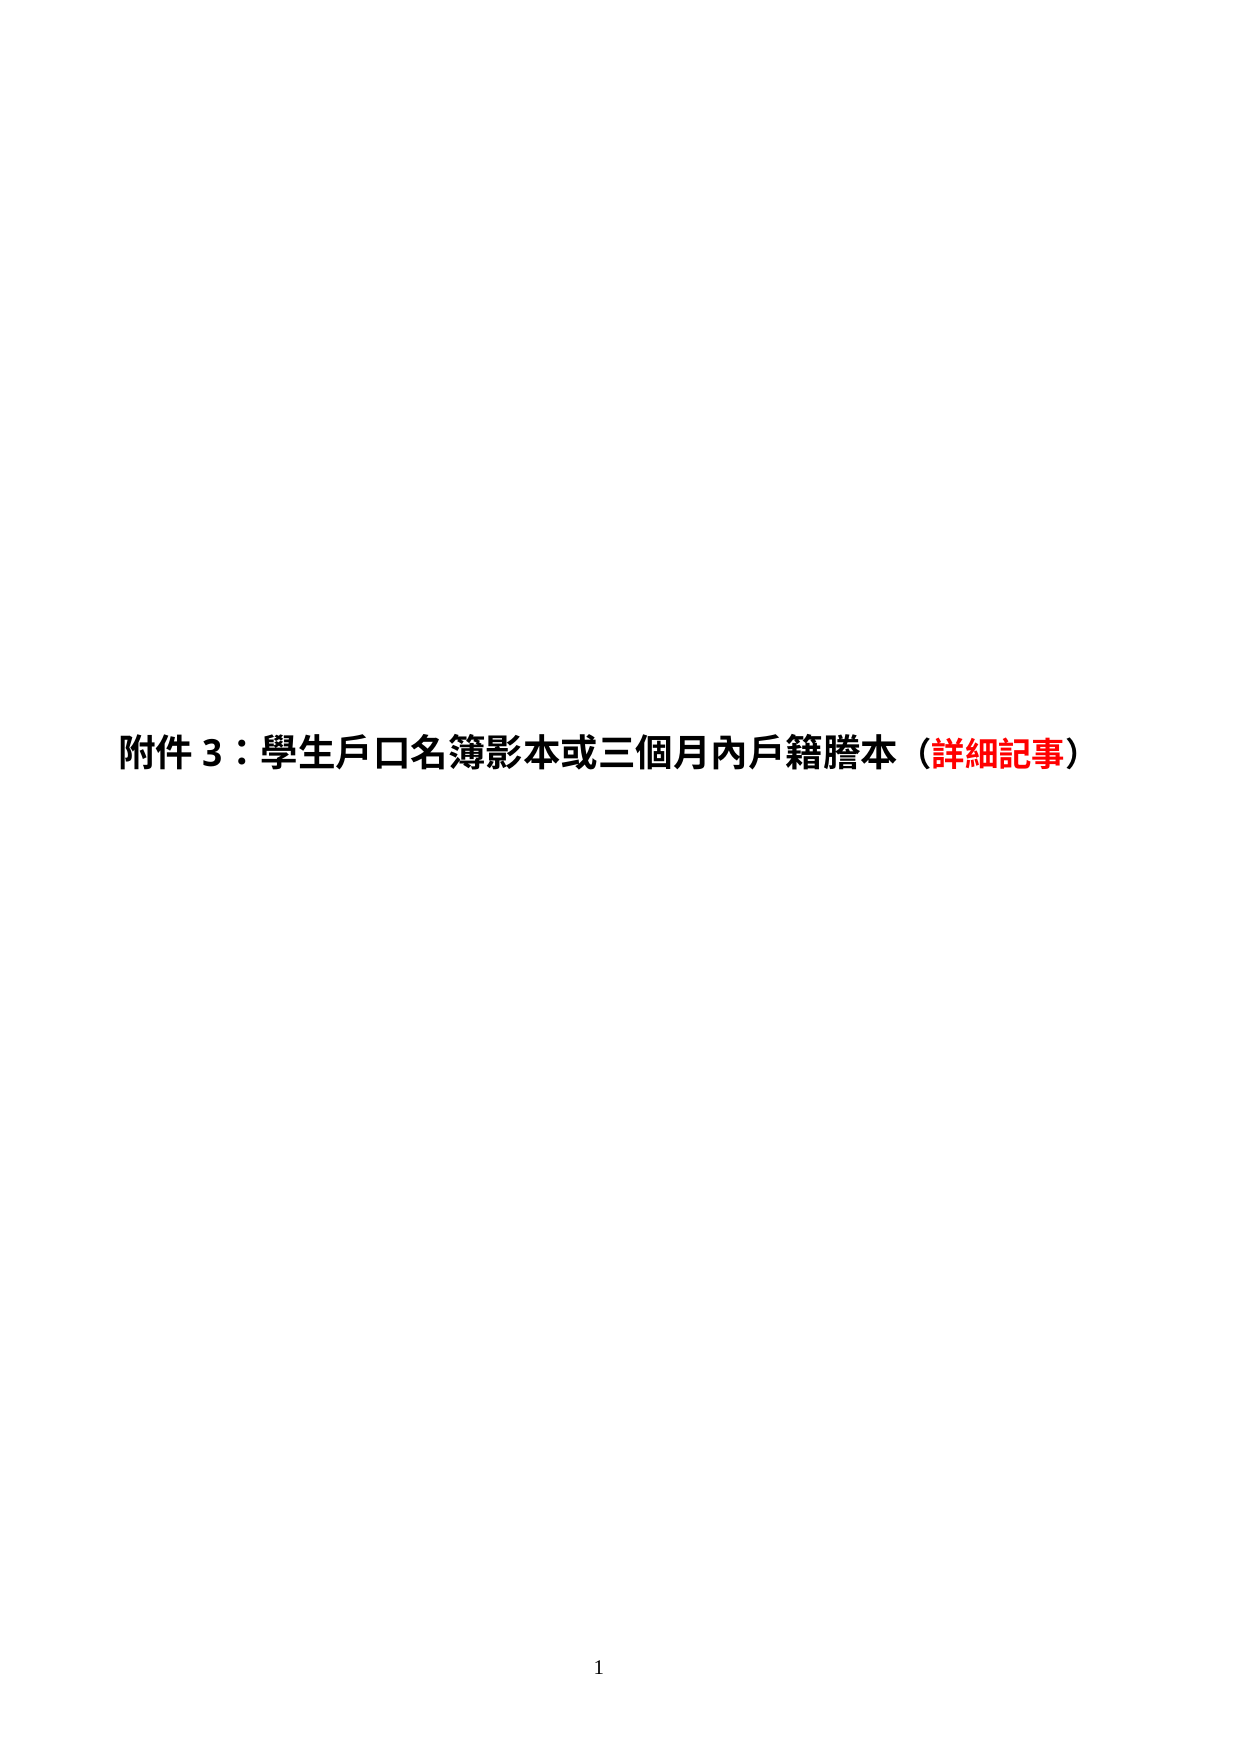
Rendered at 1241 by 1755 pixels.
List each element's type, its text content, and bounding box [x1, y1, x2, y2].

text 附件3：學生戶口名簿影本或三個月內戶籍謄本（詳細記事） [118, 709, 1100, 771]
